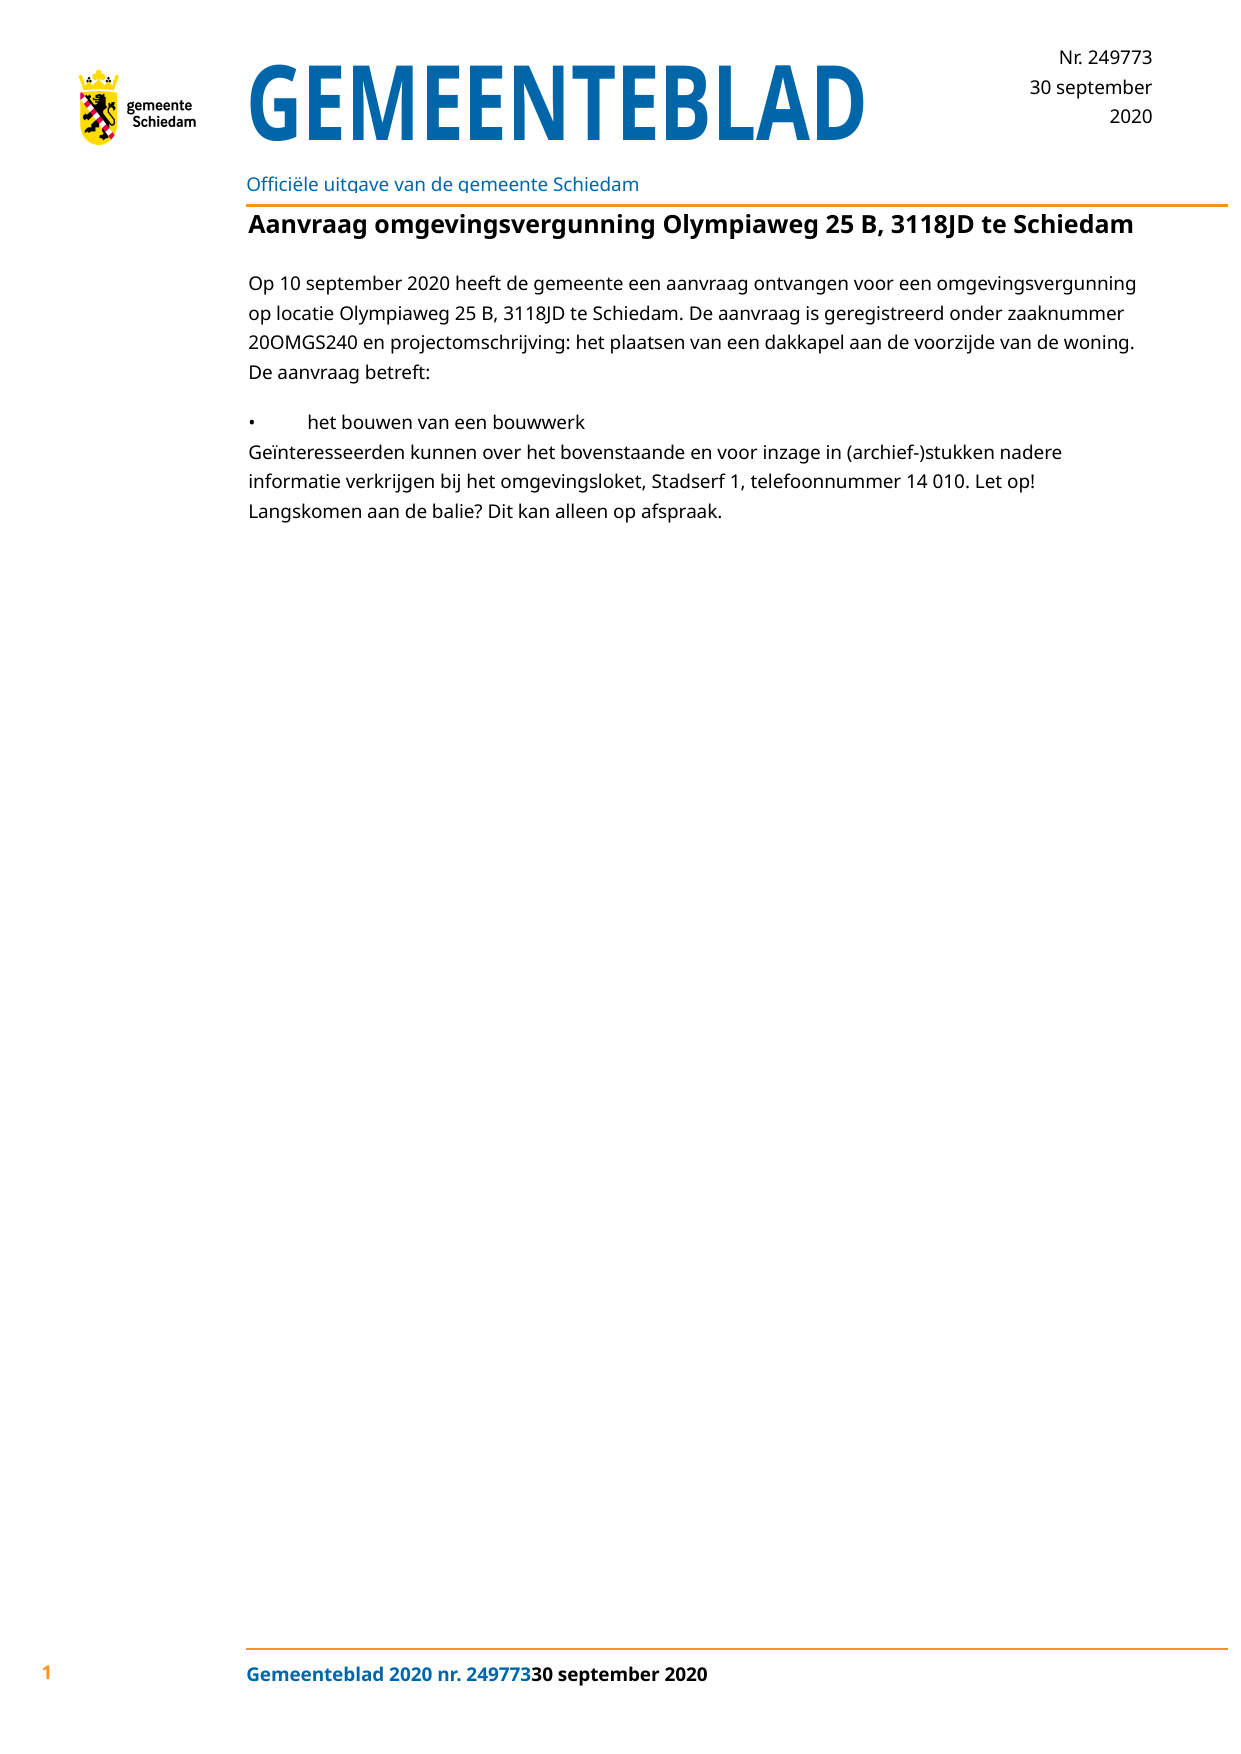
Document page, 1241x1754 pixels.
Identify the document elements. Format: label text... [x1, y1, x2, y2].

text Aanvraag omgevingsvergunning Olympiaweg 25 B, 3118JD te Schiedam [248, 207, 1152, 241]
picture [41, 47, 231, 172]
list het bouwen van een bouwwerk [248, 409, 1152, 435]
text Op 10 september 2020 heeft de gemeente een aanvraag ontvangen voor een omgevingsvergunning op locatie Olympiaweg 25 B, 3118JD te Schiedam. De aanvraag is geregistreerd onder zaaknummer 20OMGS240 en projectomschrijving: het plaatsen van een dakkapel aan de voorzijde van de woning. De aanvraag betreft: [248, 270, 1152, 385]
text Geïnteresseerden kunnen over het bovenstaande en voor inzage in (archief-)stukken nadere informatie verkrijgen bij het omgevingsloket, Stadserf 1, telefoonnummer 14 010. Let op! Langskomen aan de balie? Dit kan alleen op afspraak. [248, 439, 1152, 524]
